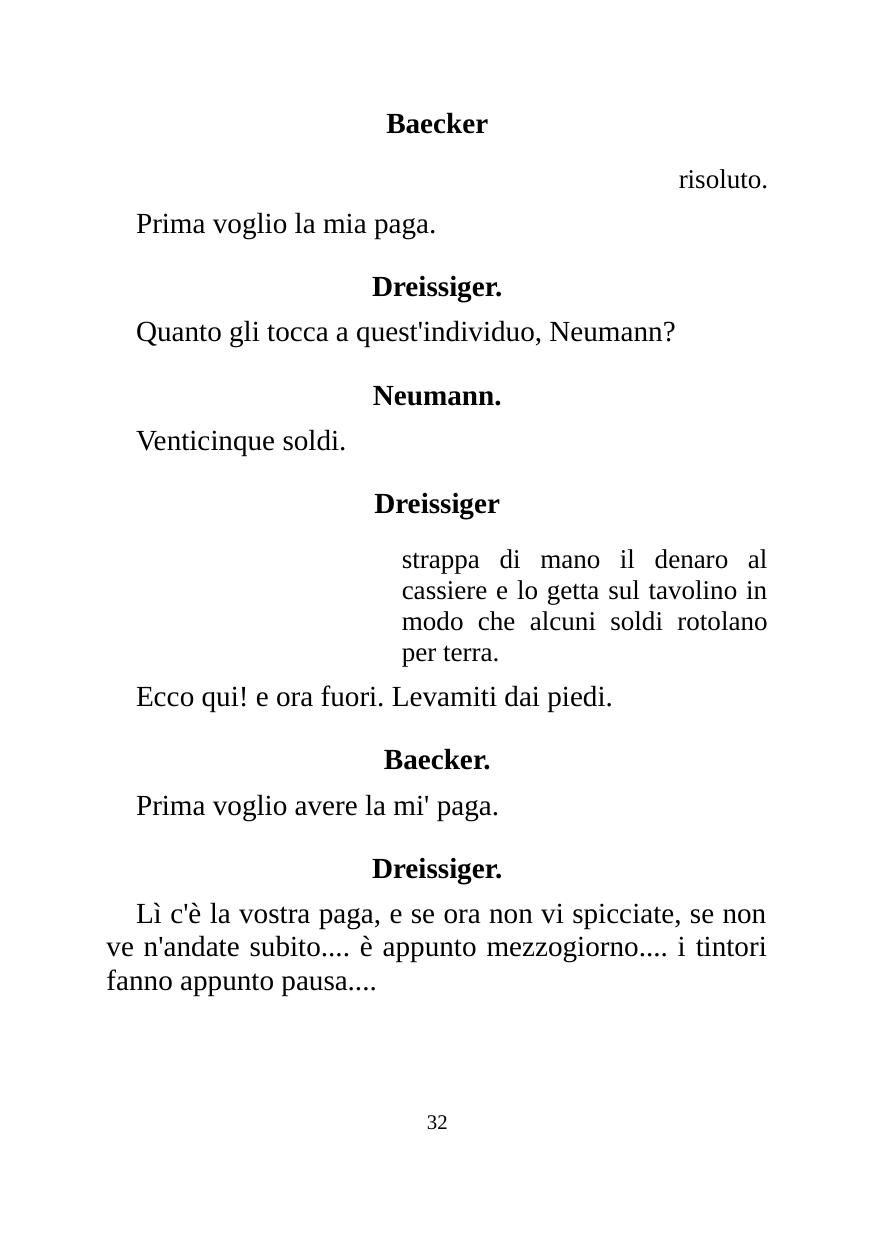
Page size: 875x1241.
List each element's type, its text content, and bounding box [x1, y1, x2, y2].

text Prima voglio avere la mi' paga. [106, 788, 768, 821]
text Prima voglio la mia paga. [106, 206, 768, 240]
text strappa di mano il denaro al cassiere e lo getta sul tavolino in modo che alcuni soldi rotolano per terra. [402, 543, 768, 668]
text Baecker. [106, 742, 768, 776]
text risoluto. [402, 163, 768, 194]
text Quanto gli tocca a quest'individuo, Neumann? [106, 314, 768, 348]
text Dreissiger [106, 486, 768, 519]
text Neumann. [106, 378, 768, 411]
text Ecco qui! e ora fuori. Levamiti dai piedi. [106, 679, 768, 713]
text Dreissiger. [106, 269, 768, 303]
text Lì c'è la vostra paga, e se ora non vi spicciate, se non ve n'andate subito.... è appunto mezzogiorno.... i tintori fanno appunto pausa.... [106, 896, 768, 997]
text Venticinque soldi. [106, 423, 768, 456]
text Baecker [106, 106, 768, 140]
text Dreissiger. [106, 851, 768, 884]
